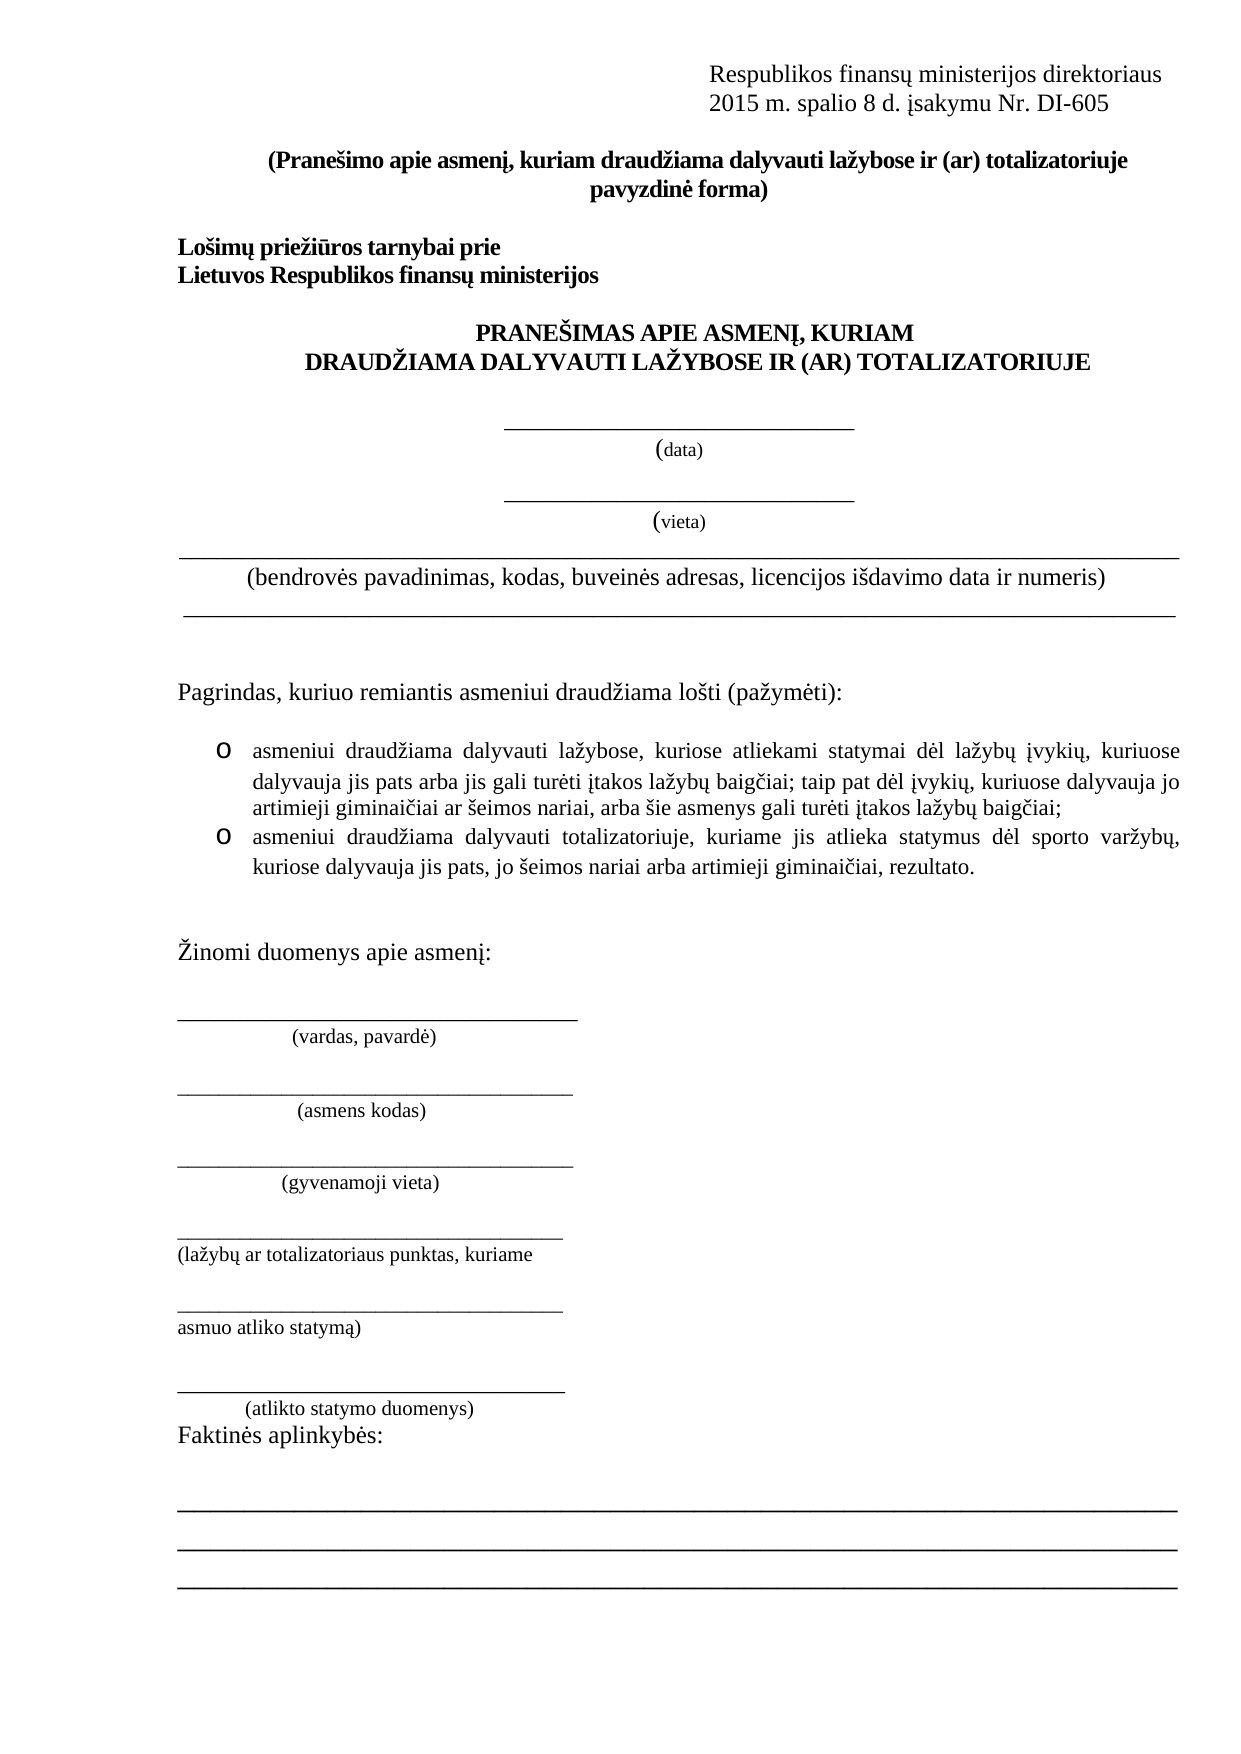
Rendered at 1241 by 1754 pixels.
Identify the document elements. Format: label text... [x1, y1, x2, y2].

text (atlikto statymo duomenys) [177, 1396, 1181, 1420]
text ________________________________ [177, 995, 1181, 1023]
text ____________________________ [177, 476, 1181, 505]
text ____________________________ [177, 404, 1181, 433]
text ________________________________________________________________________________ [177, 591, 1181, 620]
text Faktinės aplinkybės: [177, 1420, 1181, 1449]
text (gyvenamoji vieta) [177, 1170, 1181, 1194]
text o asmeniui draudžiama dalyvauti totalizatoriuje, kuriame jis atlieka statymus dėl sporto varžybų, kuriose dalyvauja jis pats, jo šeimos nariai arba artimieji giminaičiai, rezultato. [215, 820, 1181, 880]
text ______________________________________ [177, 1074, 1181, 1098]
text ________________________________________________________________________________ (bendrovės pavadinimas, kodas, buveinės adresas, licencijos išdavimo data ir numeris) [177, 533, 1181, 591]
text Respublikos finansų ministerijos direktoriaus [620, 59, 1181, 88]
text Lošimų priežiūros tarnybai prie [177, 232, 1181, 260]
text (data) [177, 433, 1181, 462]
text ____________________________________________________________________________________________________________________________________________________________________________________ [177, 1478, 1181, 1593]
text _______________________________ [177, 1367, 1181, 1396]
text Pagrindas, kuriuo remiantis asmeniui draudžiama lošti (pažymėti): [177, 677, 1181, 706]
text 2015 m. spalio 8 d. įsakymu Nr. DI-605 [620, 88, 1181, 117]
text (lažybų ar totalizatoriaus punktas, kuriame [177, 1242, 1181, 1266]
text asmuo atliko statymą) [177, 1314, 1181, 1339]
text Žinomi duomenys apie asmenį: [177, 937, 1181, 966]
text o asmeniui draudžiama dalyvauti lažybose, kuriose atliekami statymai dėl lažybų įvykių, kuriuose dalyvauja jis pats arba jis gali turėti įtakos lažybų baigčiai; taip pat dėl įvykių, kuriuose dalyvauja jo artimieji giminaičiai ar šeimos nariai, arba šie asmenys gali turėti įtakos lažybų baigčiai; [215, 735, 1181, 820]
text Lietuvos Respublikos finansų ministerijos [177, 260, 1181, 289]
text PRANEŠIMAS APIE ASMENĮ, KURIAM [177, 318, 1181, 347]
text (asmens kodas) [177, 1098, 1181, 1122]
text _____________________________________ [177, 1291, 1181, 1314]
text _____________________________________ [177, 1218, 1181, 1242]
text DRAUDŽIAMA DALYVAUTI LAŽYBOSE IR (AR) TOTALIZATORIUJE [177, 347, 1181, 375]
text (vardas, pavardė) [177, 1023, 1181, 1048]
text (vieta) [177, 505, 1181, 533]
text ______________________________________ [177, 1146, 1181, 1170]
text (Pranešimo apie asmenį, kuriam draudžiama dalyvauti lažybose ir (ar) totalizatoriuje pavyzdinė forma) [177, 145, 1181, 203]
